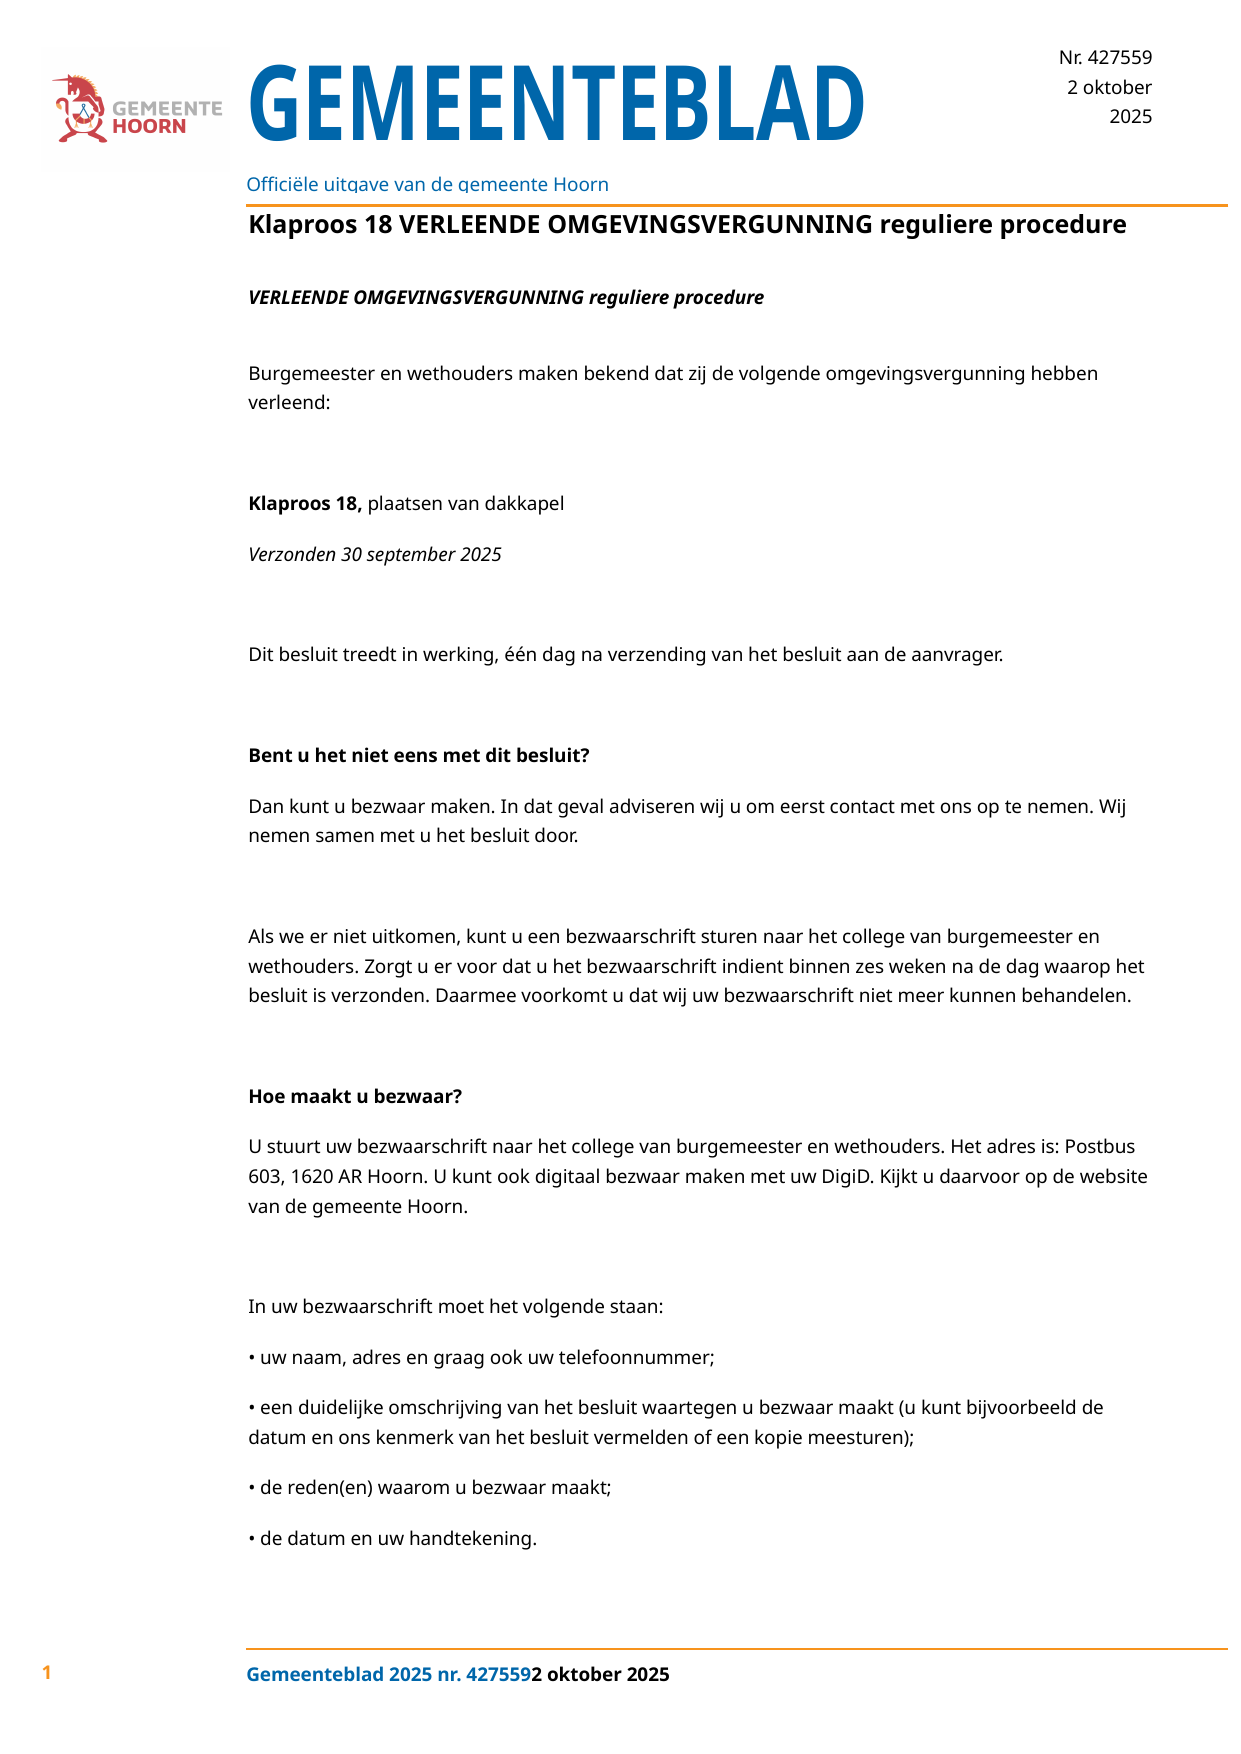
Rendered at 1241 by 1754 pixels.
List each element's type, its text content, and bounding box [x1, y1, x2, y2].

text Dan kunt u bezwaar maken. In dat geval adviseren wij u om eerst contact met ons op te nemen. Wij nemen samen met u het besluit door. [248, 793, 1152, 848]
text Klaproos 18 VERLEENDE OMGEVINGSVERGUNNING reguliere procedure [248, 207, 1152, 241]
text • uw naam, adres en graag ook uw telefoonnummer; [248, 1344, 1152, 1370]
text In uw bezwaarschrift moet het volgende staan: [248, 1294, 1152, 1319]
picture [41, 47, 231, 172]
text Hoe maakt u bezwaar? [248, 1083, 1152, 1109]
text • de reden(en) waarom u bezwaar maakt; [248, 1474, 1152, 1500]
text Als we er niet uitkomen, kunt u een bezwaarschrift sturen naar het college van burgemeester en wethouders. Zorgt u er voor dat u het bezwaarschrift indient binnen zes weken na de dag waarop het besluit is verzonden. Daarmee voorkomt u dat wij uw bezwaarschrift niet meer kunnen behandelen. [248, 923, 1152, 1008]
text Burgemeester en wethouders maken bekend dat zij de volgende omgevingsvergunning hebben verleend: [248, 360, 1152, 415]
text Verzonden 30 september 2025 [248, 541, 1152, 567]
text U stuurt uw bezwaarschrift naar het college van burgemeester en wethouders. Het adres is: Postbus 603, 1620 AR Hoorn. U kunt ook digitaal bezwaar maken met uw DigiD. Kijkt u daarvoor op de website van de gemeente Hoorn. [248, 1134, 1152, 1219]
text Bent u het niet eens met dit besluit? [248, 742, 1152, 768]
text Klaproos 18, plaatsen van dakkapel [248, 490, 1152, 516]
text VERLEENDE OMGEVINGSVERGUNNING reguliere procedure [248, 284, 1152, 309]
text • een duidelijke omschrijving van het besluit waartegen u bezwaar maakt (u kunt bijvoorbeeld de datum en ons kenmerk van het besluit vermelden of een kopie meesturen); [248, 1394, 1152, 1450]
text • de datum en uw handtekening. [248, 1525, 1152, 1551]
text Dit besluit treedt in werking, één dag na verzending van het besluit aan de aanvrager. [248, 642, 1152, 667]
